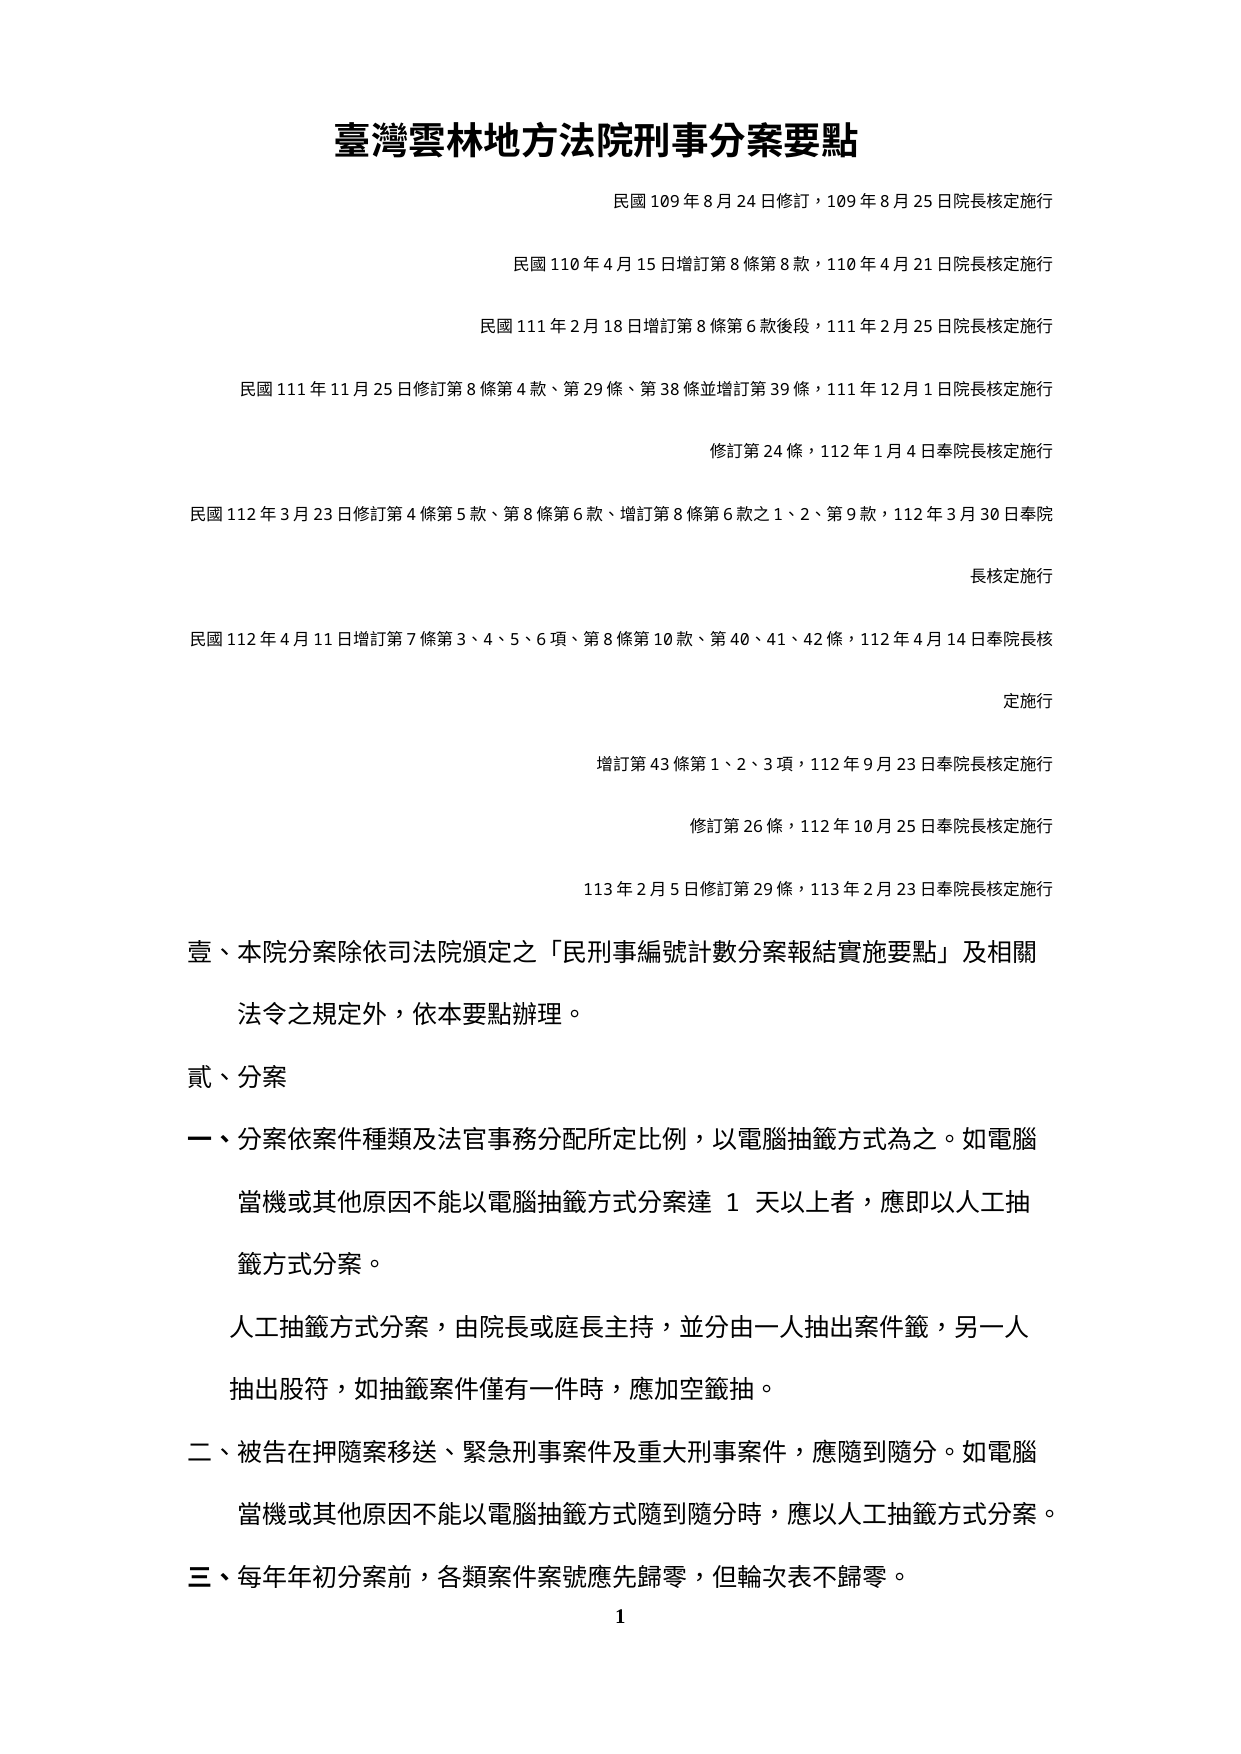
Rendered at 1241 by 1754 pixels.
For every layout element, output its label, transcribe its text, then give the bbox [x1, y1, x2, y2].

text 民國112年3月23日修訂第4條第5款、第8條第6款、增訂第8條第6款之1、2、第9款，112年3月30日奉院長核定施行 [187, 471, 1053, 596]
text 貳、分案 [187, 1034, 1053, 1096]
text 民國111年2月18日增訂第8條第6款後段，111年2月25日院長核定施行 [187, 284, 1053, 346]
text 一、分案依案件種類及法官事務分配所定比例，以電腦抽籤方式為之。如電腦當機或其他原因不能以電腦抽籤方式分案達 1 天以上者，應即以人工抽籤方式分案。 [187, 1096, 1053, 1284]
text 修訂第26條，112年10月25日奉院長核定施行 [187, 784, 1053, 846]
text 民國112年4月11日增訂第7條第3、4、5、6項、第8條第10款、第40、41、42條，112年4月14日奉院長核定施行 [187, 596, 1053, 721]
text 113年2月5日修訂第29條，113年2月23日奉院長核定施行 [187, 846, 1053, 909]
text 修訂第24條，112年1月4日奉院長核定施行 [187, 409, 1053, 471]
text 壹、本院分案除依司法院頒定之「民刑事編號計數分案報結實施要點」及相關法令之規定外，依本要點辦理。 [187, 909, 1053, 1034]
text 臺灣雲林地方法院刑事分案要點 [187, 96, 1053, 159]
text 人工抽籤方式分案，由院長或庭長主持，並分由一人抽出案件籤，另一人抽出股符，如抽籤案件僅有一件時，應加空籤抽。 [229, 1284, 1053, 1409]
text 民國111年11月25日修訂第8條第4款、第29條、第38條並增訂第39條，111年12月1日院長核定施行 [187, 346, 1053, 409]
text 民國110年4月15日增訂第8條第8款，110年4月21日院長核定施行 [187, 221, 1053, 284]
text 二、被告在押隨案移送、緊急刑事案件及重大刑事案件，應隨到隨分。如電腦當機或其他原因不能以電腦抽籤方式隨到隨分時，應以人工抽籤方式分案。 [187, 1409, 1053, 1534]
text 增訂第43條第1、2、3項，112年9月23日奉院長核定施行 [187, 721, 1053, 784]
text 三、每年年初分案前，各類案件案號應先歸零，但輪次表不歸零。 [187, 1534, 1053, 1596]
text 民國109年8月24日修訂，109年8月25日院長核定施行 [187, 159, 1053, 221]
